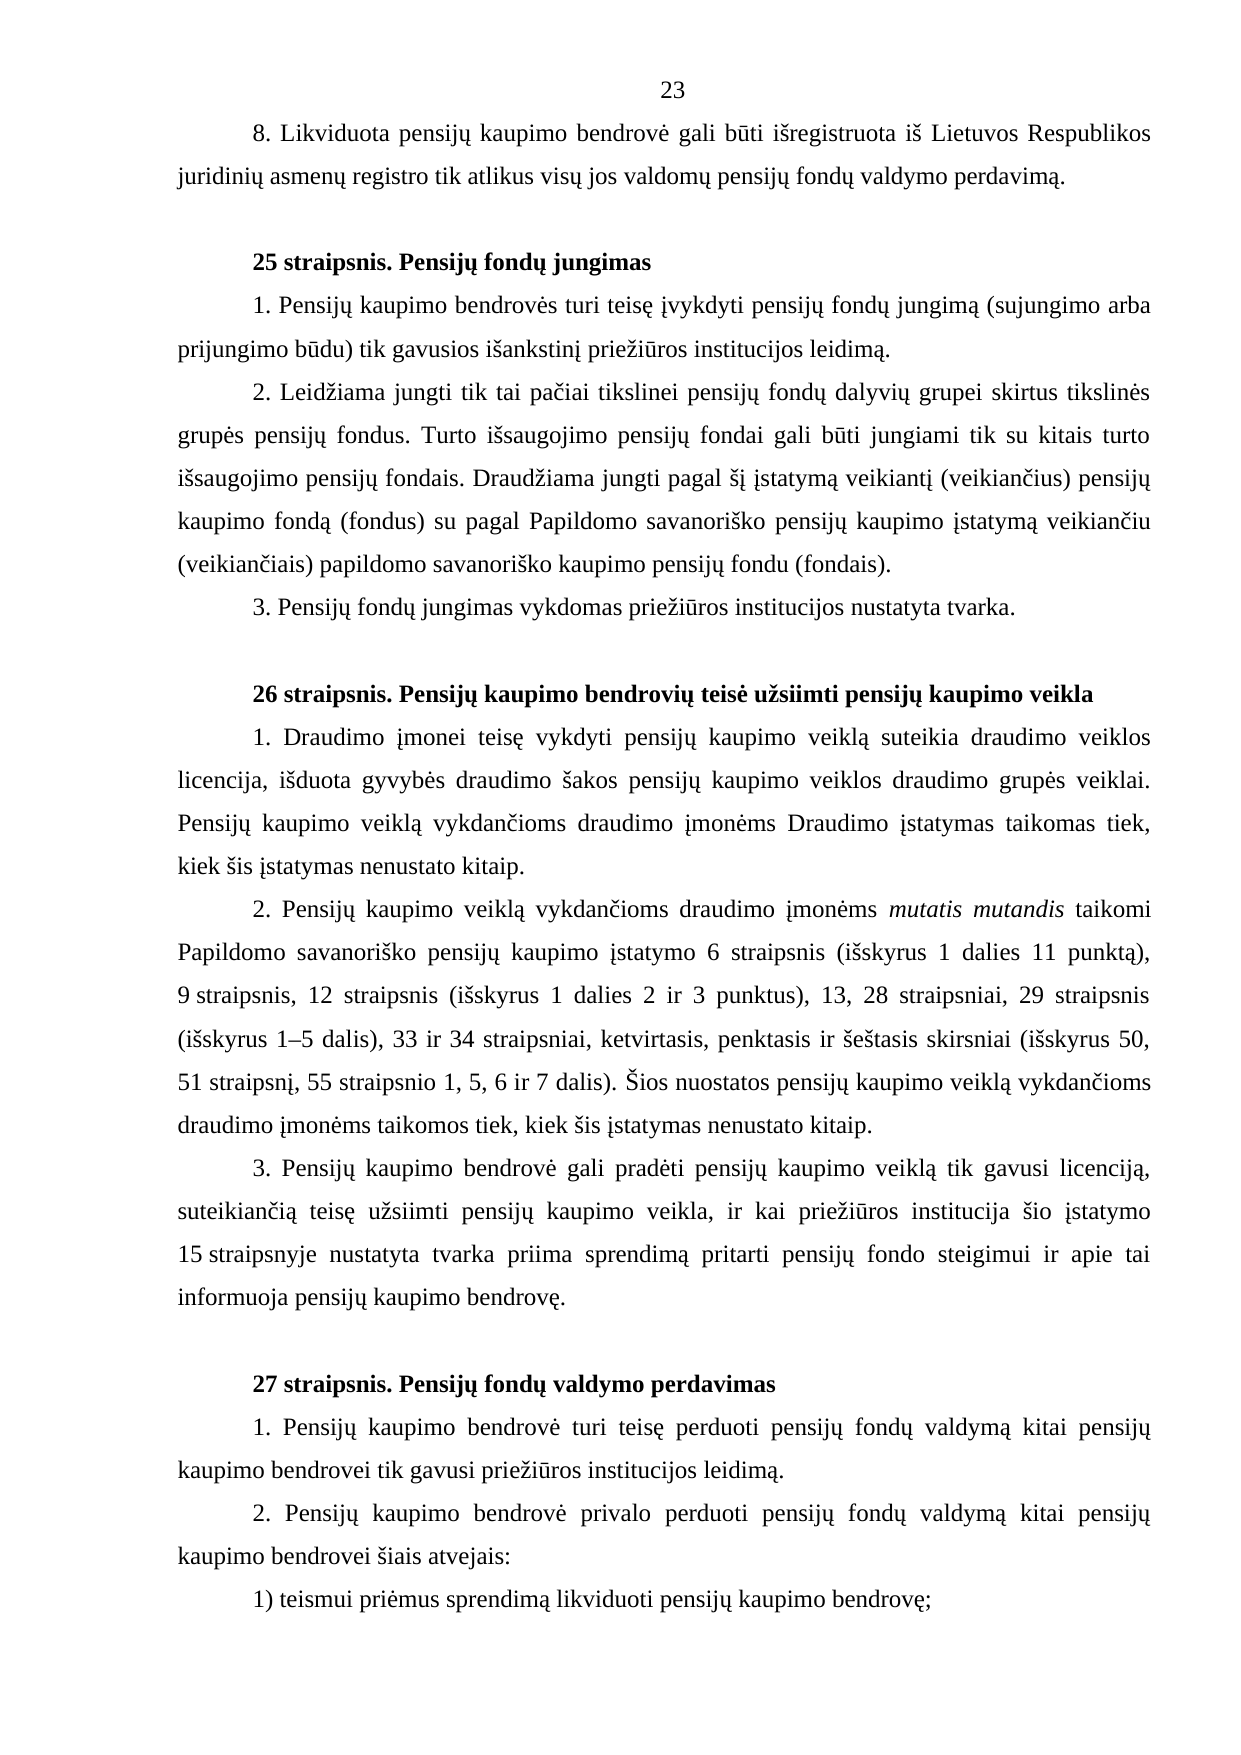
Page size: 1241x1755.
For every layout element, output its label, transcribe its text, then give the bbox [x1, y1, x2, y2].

text 1) teismui priėmus sprendimą likviduoti pensijų kaupimo bendrovę; [177, 1584, 1152, 1613]
text 1. Pensijų kaupimo bendrovė turi teisę perduoti pensijų fondų valdymą kitai pensijų kaupimo bendrovei tik gavusi priežiūros institucijos leidimą. [177, 1412, 1152, 1484]
text 26 straipsnis. Pensijų kaupimo bendrovių teisė užsiimti pensijų kaupimo veikla [177, 679, 1152, 707]
text 1. Draudimo įmonei teisę vykdyti pensijų kaupimo veiklą suteikia draudimo veiklos licencija, išduota gyvybės draudimo šakos pensijų kaupimo veiklos draudimo grupės veiklai. Pensijų kaupimo veiklą vykdančioms draudimo įmonėms Draudimo įstatymas taikomas tiek, kiek šis įstatymas nenustato kitaip. [177, 722, 1152, 880]
text 3. Pensijų kaupimo bendrovė gali pradėti pensijų kaupimo veiklą tik gavusi licenciją, suteikiančią teisę užsiimti pensijų kaupimo veikla, ir kai priežiūros institucija šio įstatymo 15 straipsnyje nustatyta tvarka priima sprendimą pritarti pensijų fondo steigimui ir apie tai informuoja pensijų kaupimo bendrovę. [177, 1153, 1152, 1311]
text 25 straipsnis. Pensijų fondų jungimas [177, 247, 1152, 276]
text 1. Pensijų kaupimo bendrovės turi teisę įvykdyti pensijų fondų jungimą (sujungimo arba prijungimo būdu) tik gavusios išankstinį priežiūros institucijos leidimą. [177, 291, 1152, 362]
text 8. Likviduota pensijų kaupimo bendrovė gali būti išregistruota iš Lietuvos Respublikos juridinių asmenų registro tik atlikus visų jos valdomų pensijų fondų valdymo perdavimą. [177, 118, 1152, 190]
text 2. Leidžiama jungti tik tai pačiai tikslinei pensijų fondų dalyvių grupei skirtus tikslinės grupės pensijų fondus. Turto išsaugojimo pensijų fondai gali būti jungiami tik su kitais turto išsaugojimo pensijų fondais. Draudžiama jungti pagal šį įstatymą veikiantį (veikiančius) pensijų kaupimo fondą (fondus) su pagal Papildomo savanoriško pensijų kaupimo įstatymą veikiančiu (veikiančiais) papildomo savanoriško kaupimo pensijų fondu (fondais). [177, 377, 1152, 578]
text 2. Pensijų kaupimo veiklą vykdančioms draudimo įmonėms mutatis mutandis taikomi Papildomo savanoriško pensijų kaupimo įstatymo 6 straipsnis (išskyrus 1 dalies 11 punktą), 9 straipsnis, 12 straipsnis (išskyrus 1 dalies 2 ir 3 punktus), 13, 28 straipsniai, 29 straipsnis (išskyrus 1–5 dalis), 33 ir 34 straipsniai, ketvirtasis, penktasis ir šeštasis skirsniai (išskyrus 50, 51 straipsnį, 55 straipsnio 1, 5, 6 ir 7 dalis). Šios nuostatos pensijų kaupimo veiklą vykdančioms draudimo įmonėms taikomos tiek, kiek šis įstatymas nenustato kitaip. [177, 894, 1152, 1139]
text 3. Pensijų fondų jungimas vykdomas priežiūros institucijos nustatyta tvarka. [177, 592, 1152, 621]
text 2. Pensijų kaupimo bendrovė privalo perduoti pensijų fondų valdymą kitai pensijų kaupimo bendrovei šiais atvejais: [177, 1498, 1152, 1570]
text 27 straipsnis. Pensijų fondų valdymo perdavimas [177, 1369, 1152, 1397]
